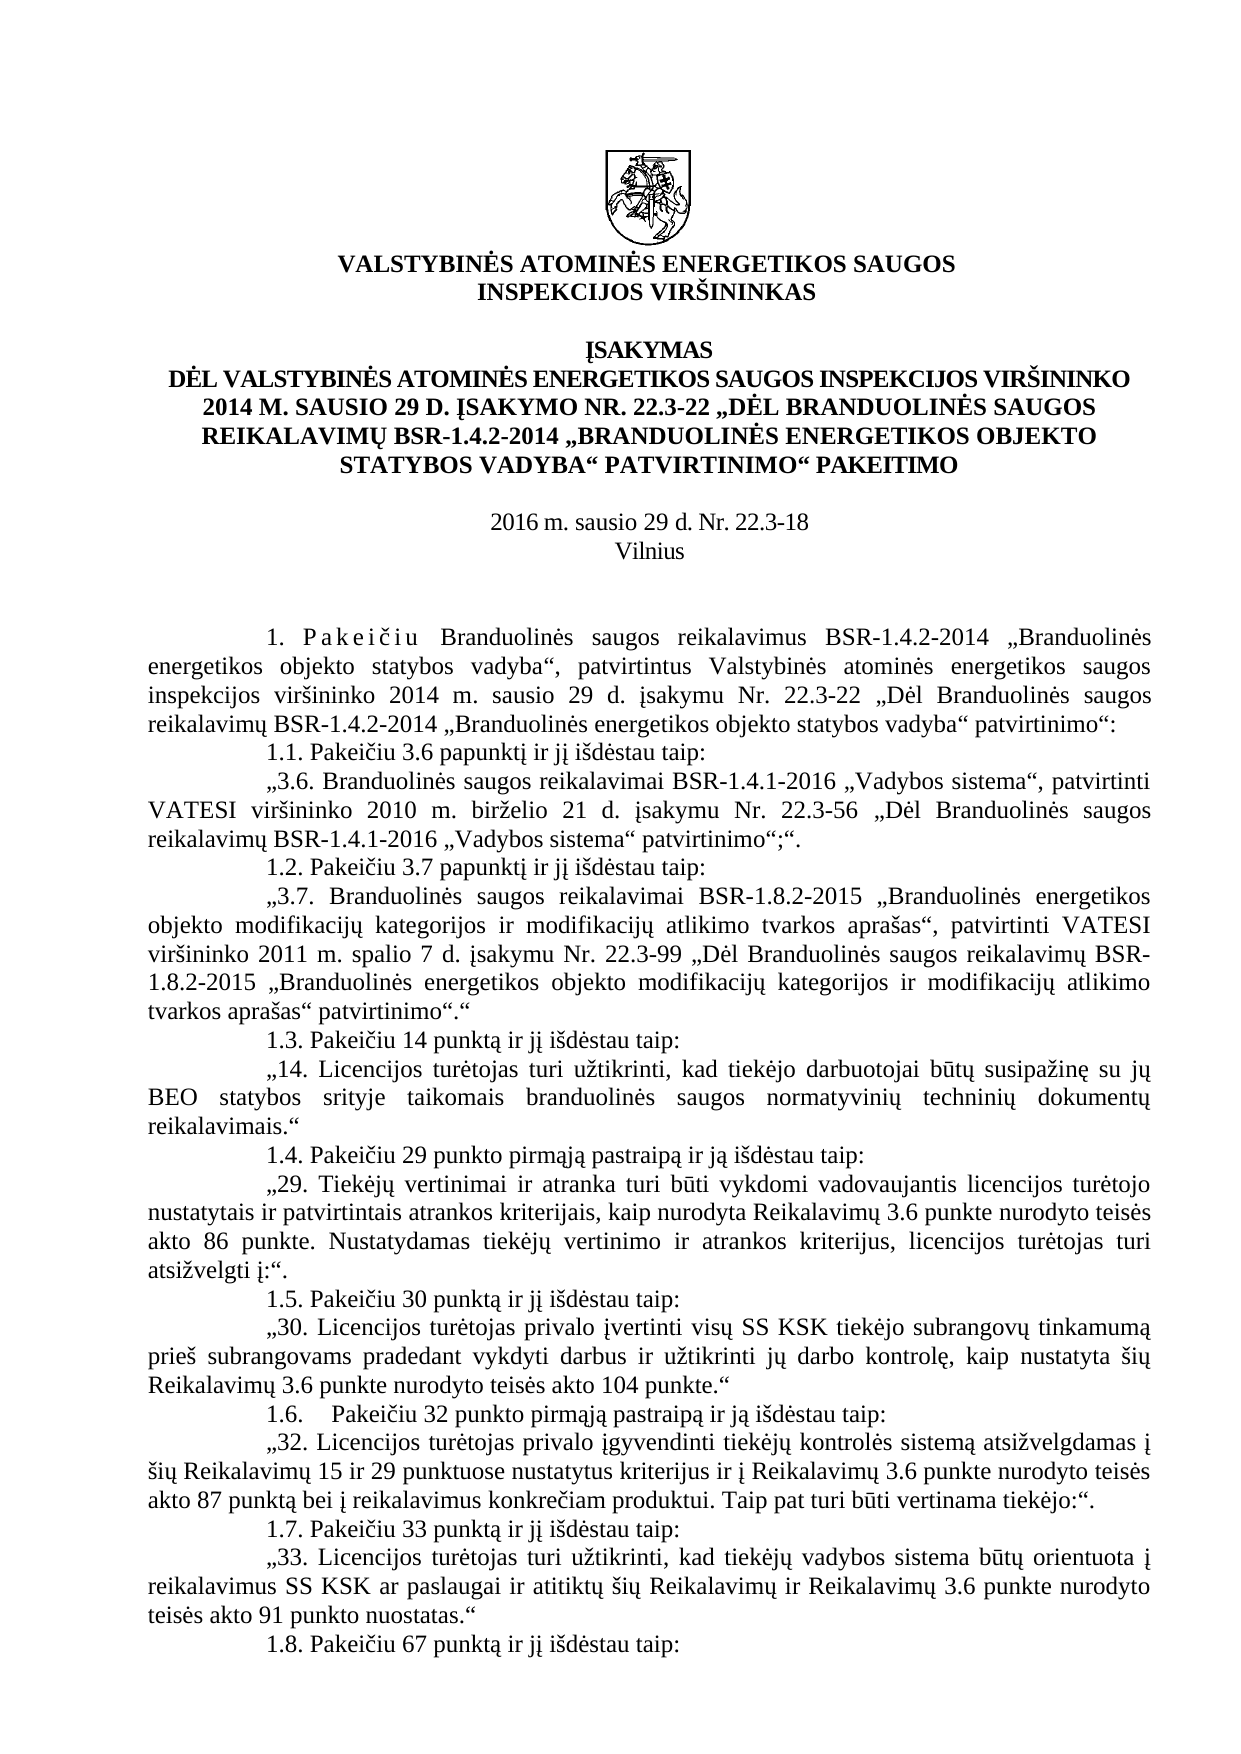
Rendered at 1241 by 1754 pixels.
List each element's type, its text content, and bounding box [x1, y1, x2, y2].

text 2016 m. sausio 29 d. Nr. 22.3-18 [148, 507, 1152, 536]
text „3.6. Branduolinės saugos reikalavimai BSR-1.4.1-2016 „Vadybos sistema“, patvirtinti VATESI viršininko 2010 m. birželio 21 d. įsakymu Nr. 22.3-56 „Dėl Branduolinės saugos reikalavimų BSR-1.4.1-2016 „Vadybos sistema“ patvirtinimo“;“. [148, 766, 1151, 852]
text 1.6. Pakeičiu 32 punkto pirmąją pastraipą ir ją išdėstau taip: [266, 1399, 1151, 1427]
text 1.2. Pakeičiu 3.7 papunktį ir jį išdėstau taip: [148, 852, 1151, 881]
text 1.5. Pakeičiu 30 punktą ir jį išdėstau taip: [266, 1284, 1151, 1312]
text „32. Licencijos turėtojas privalo įgyvendinti tiekėjų kontrolės sistemą atsižvelgdamas į šių Reikalavimų 15 ir 29 punktuose nustatytus kriterijus ir į Reikalavimų 3.6 punkte nurodyto teisės akto 87 punktą bei į reikalavimus konkrečiam produktui. Taip pat turi būti vertinama tiekėjo:“. [148, 1427, 1152, 1514]
text „30. Licencijos turėtojas privalo įvertinti visų SS KSK tiekėjo subrangovų tinkamumą prieš subrangovams pradedant vykdyti darbus ir užtikrinti jų darbo kontrolę, kaip nustatyta šių Reikalavimų 3.6 punkte nurodyto teisės akto 104 punkte.“ [148, 1312, 1152, 1399]
text 1.8. Pakeičiu 67 punktą ir jį išdėstau taip: [266, 1629, 1151, 1657]
text INSPEKCIJOS VIRŠININKAS [148, 277, 1152, 306]
text 1.1. Pakeičiu 3.6 papunktį ir jį išdėstau taip: [266, 737, 1151, 766]
text 1.3. Pakeičiu 14 punktą ir jį išdėstau taip: [266, 1025, 1151, 1054]
text „33. Licencijos turėtojas turi užtikrinti, kad tiekėjų vadybos sistema būtų orientuota į reikalavimus SS KSK ar paslaugai ir atitiktų šių Reikalavimų ir Reikalavimų 3.6 punkte nurodyto teisės akto 91 punkto nuostatas.“ [148, 1542, 1152, 1629]
text DĖL VALSTYBINĖS ATOMINĖS ENERGETIKOS SAUGOS INSPEKCIJOS VIRŠININKO 2014 M. SAUSIO 29 D. ĮSAKYMO NR. 22.3-22 „DĖL BRANDUOLINĖS SAUGOS REIKALAVIMŲ BSR-1.4.2-2014 „BRANDUOLINĖS ENERGETIKOS OBJEKTO STATYBOS VADYBA“ PATVIRTINIMO“ PAKEITIMO [148, 364, 1151, 479]
text 1.4. Pakeičiu 29 punkto pirmąją pastraipą ir ją išdėstau taip: [266, 1140, 1151, 1169]
text Vilnius [148, 536, 1152, 565]
text „29. Tiekėjų vertinimai ir atranka turi būti vykdomi vadovaujantis licencijos turėtojo nustatytais ir patvirtintais atrankos kriterijais, kaip nurodyta Reikalavimų 3.6 punkte nurodyto teisės akto 86 punkte. Nustatydamas tiekėjų vertinimo ir atrankos kriterijus, licencijos turėtojas turi atsižvelgti į:“. [148, 1169, 1152, 1284]
text 1.7. Pakeičiu 33 punktą ir jį išdėstau taip: [266, 1514, 1151, 1542]
text VALSTYBINĖS ATOMINĖS ENERGETIKOS SAUGOS [148, 249, 1152, 277]
text „14. Licencijos turėtojas turi užtikrinti, kad tiekėjo darbuotojai būtų susipažinę su jų BEO statybos srityje taikomais branduolinės saugos normatyvinių techninių dokumentų reikalavimais.“ [148, 1054, 1151, 1140]
text ĮSAKYMAS [148, 335, 1151, 364]
text „3.7. Branduolinės saugos reikalavimai BSR-1.8.2-2015 „Branduolinės energetikos objekto modifikacijų kategorijos ir modifikacijų atlikimo tvarkos aprašas“, patvirtinti VATESI viršininko 2011 m. spalio 7 d. įsakymu Nr. 22.3-99 „Dėl Branduolinės saugos reikalavimų BSR-1.8.2-2015 „Branduolinės energetikos objekto modifikacijų kategorijos ir modifikacijų atlikimo tvarkos aprašas“ patvirtinimo“.“ [148, 881, 1151, 1025]
text 1. Pakeičiu Branduolinės saugos reikalavimus BSR-1.4.2-2014 „Branduolinės energetikos objekto statybos vadyba“, patvirtintus Valstybinės atominės energetikos saugos inspekcijos viršininko 2014 m. sausio 29 d. įsakymu Nr. 22.3-22 „Dėl Branduolinės saugos reikalavimų BSR-1.4.2-2014 „Branduolinės energetikos objekto statybos vadyba“ patvirtinimo“: [148, 622, 1151, 737]
